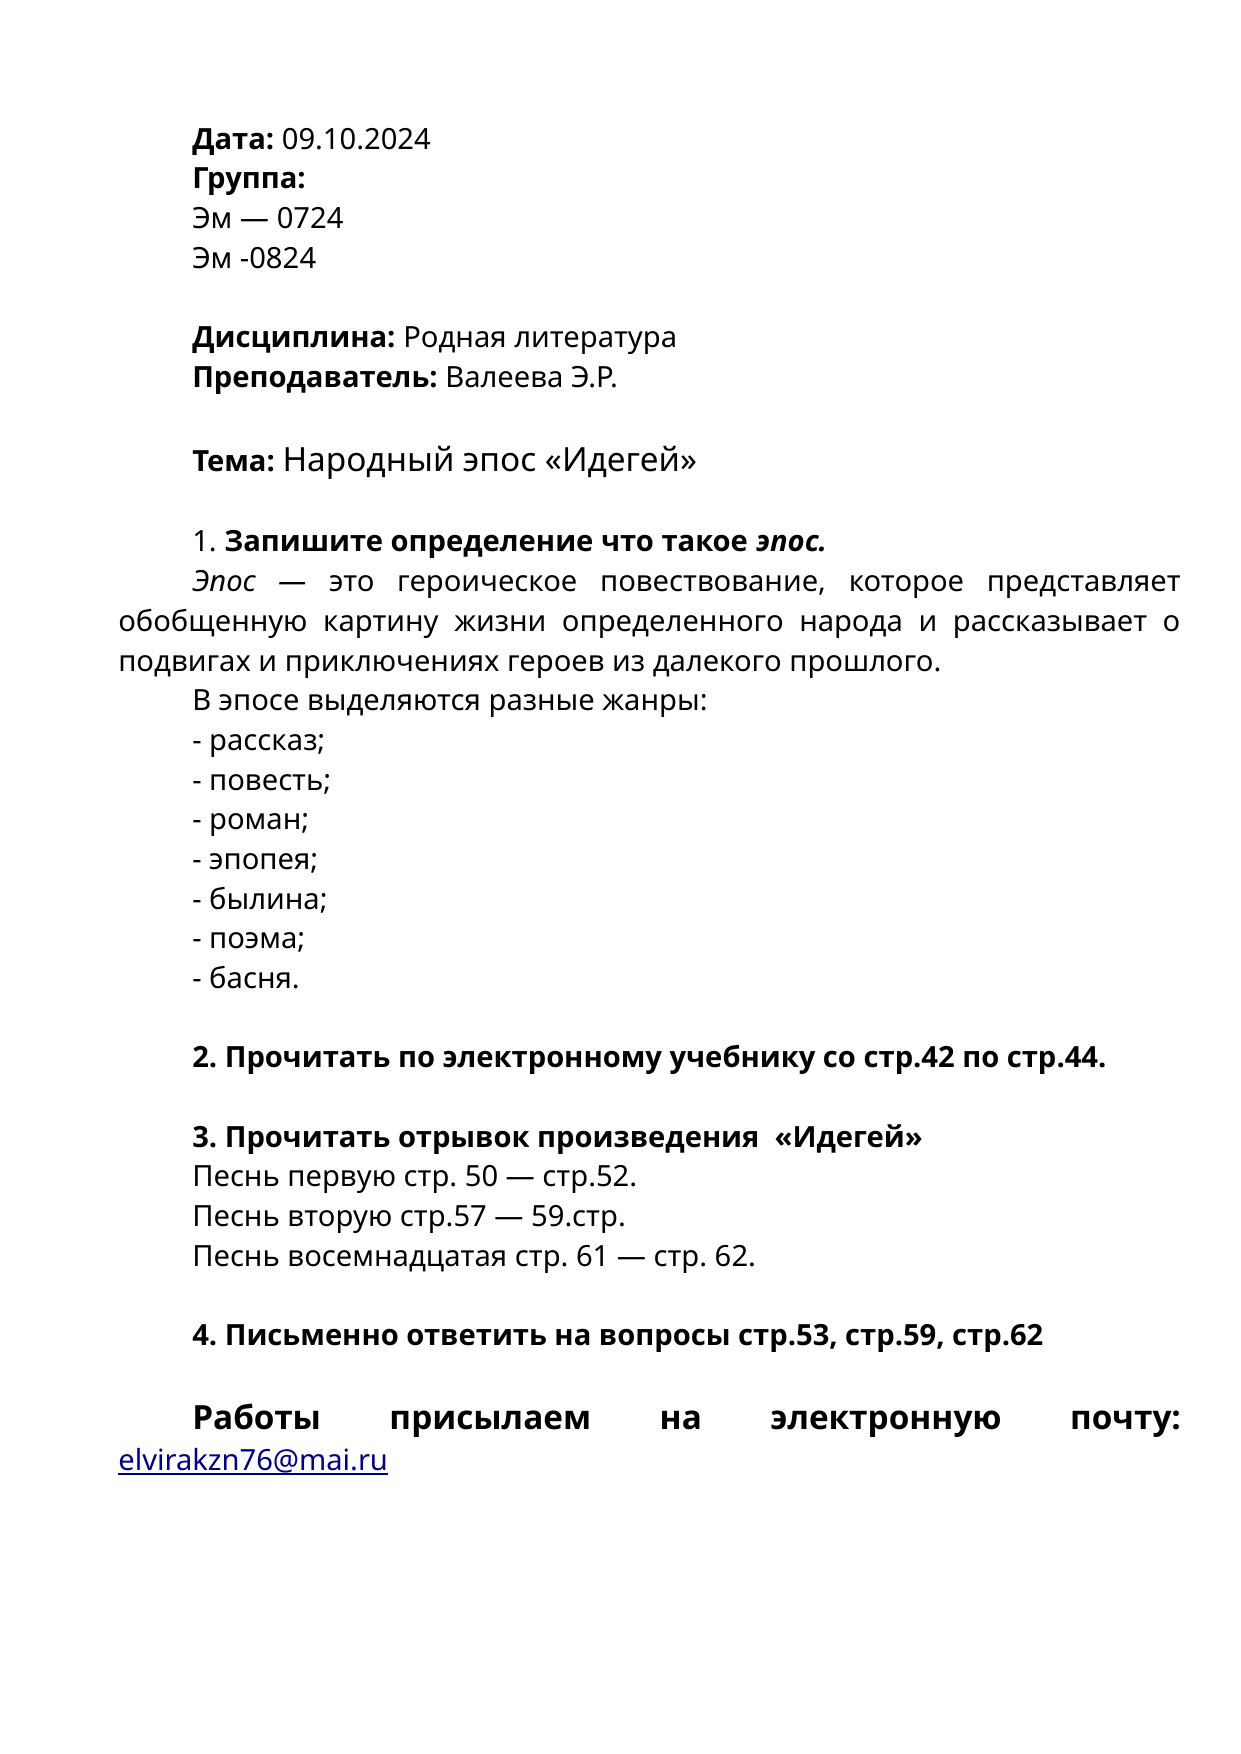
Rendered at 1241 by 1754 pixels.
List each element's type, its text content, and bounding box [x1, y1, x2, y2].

text Эпос — это героическое повествование, которое представляет обобщенную картину жизни определенного народа и рассказывает о подвигах и приключениях героев из далекого прошлого. [118, 560, 1181, 679]
text В эпосе выделяются разные жанры: [118, 679, 1181, 719]
text 3. Прочитать отрывок произведения «Идегей» [118, 1116, 1181, 1156]
text - былина; [118, 878, 1181, 918]
text Дата: 09.10.2024 [118, 118, 1181, 158]
text - поэма; [118, 918, 1181, 957]
text Эм -0824 [118, 237, 1181, 277]
text Работы присылаем на электронную почту: elvirakzn76@mai.ru [118, 1394, 1181, 1479]
text - рассказ; [118, 719, 1181, 759]
text - повесть; [118, 759, 1181, 798]
text Дисциплина: Родная литература [118, 317, 1181, 356]
text Песнь первую стр. 50 — стр.52. [118, 1156, 1181, 1195]
text Группа: [118, 158, 1181, 197]
text 1. Запишите определение что такое эпос. [118, 521, 1181, 560]
text Песнь восемнадцатая стр. 61 — стр. 62. [118, 1235, 1181, 1275]
text - эпопея; [118, 838, 1181, 878]
text Эм — 0724 [118, 197, 1181, 237]
text Преподаватель: Валеева Э.Р. [118, 356, 1181, 396]
text - басня. [118, 957, 1181, 997]
text Тема: Народный эпос «Идегей» [118, 436, 1181, 481]
text 4. Письменно ответить на вопросы стр.53, стр.59, стр.62 [118, 1314, 1181, 1354]
text - роман; [118, 798, 1181, 838]
text 2. Прочитать по электронному учебнику со стр.42 по стр.44. [118, 1037, 1181, 1076]
text Песнь вторую стр.57 — 59.стр. [118, 1195, 1181, 1235]
